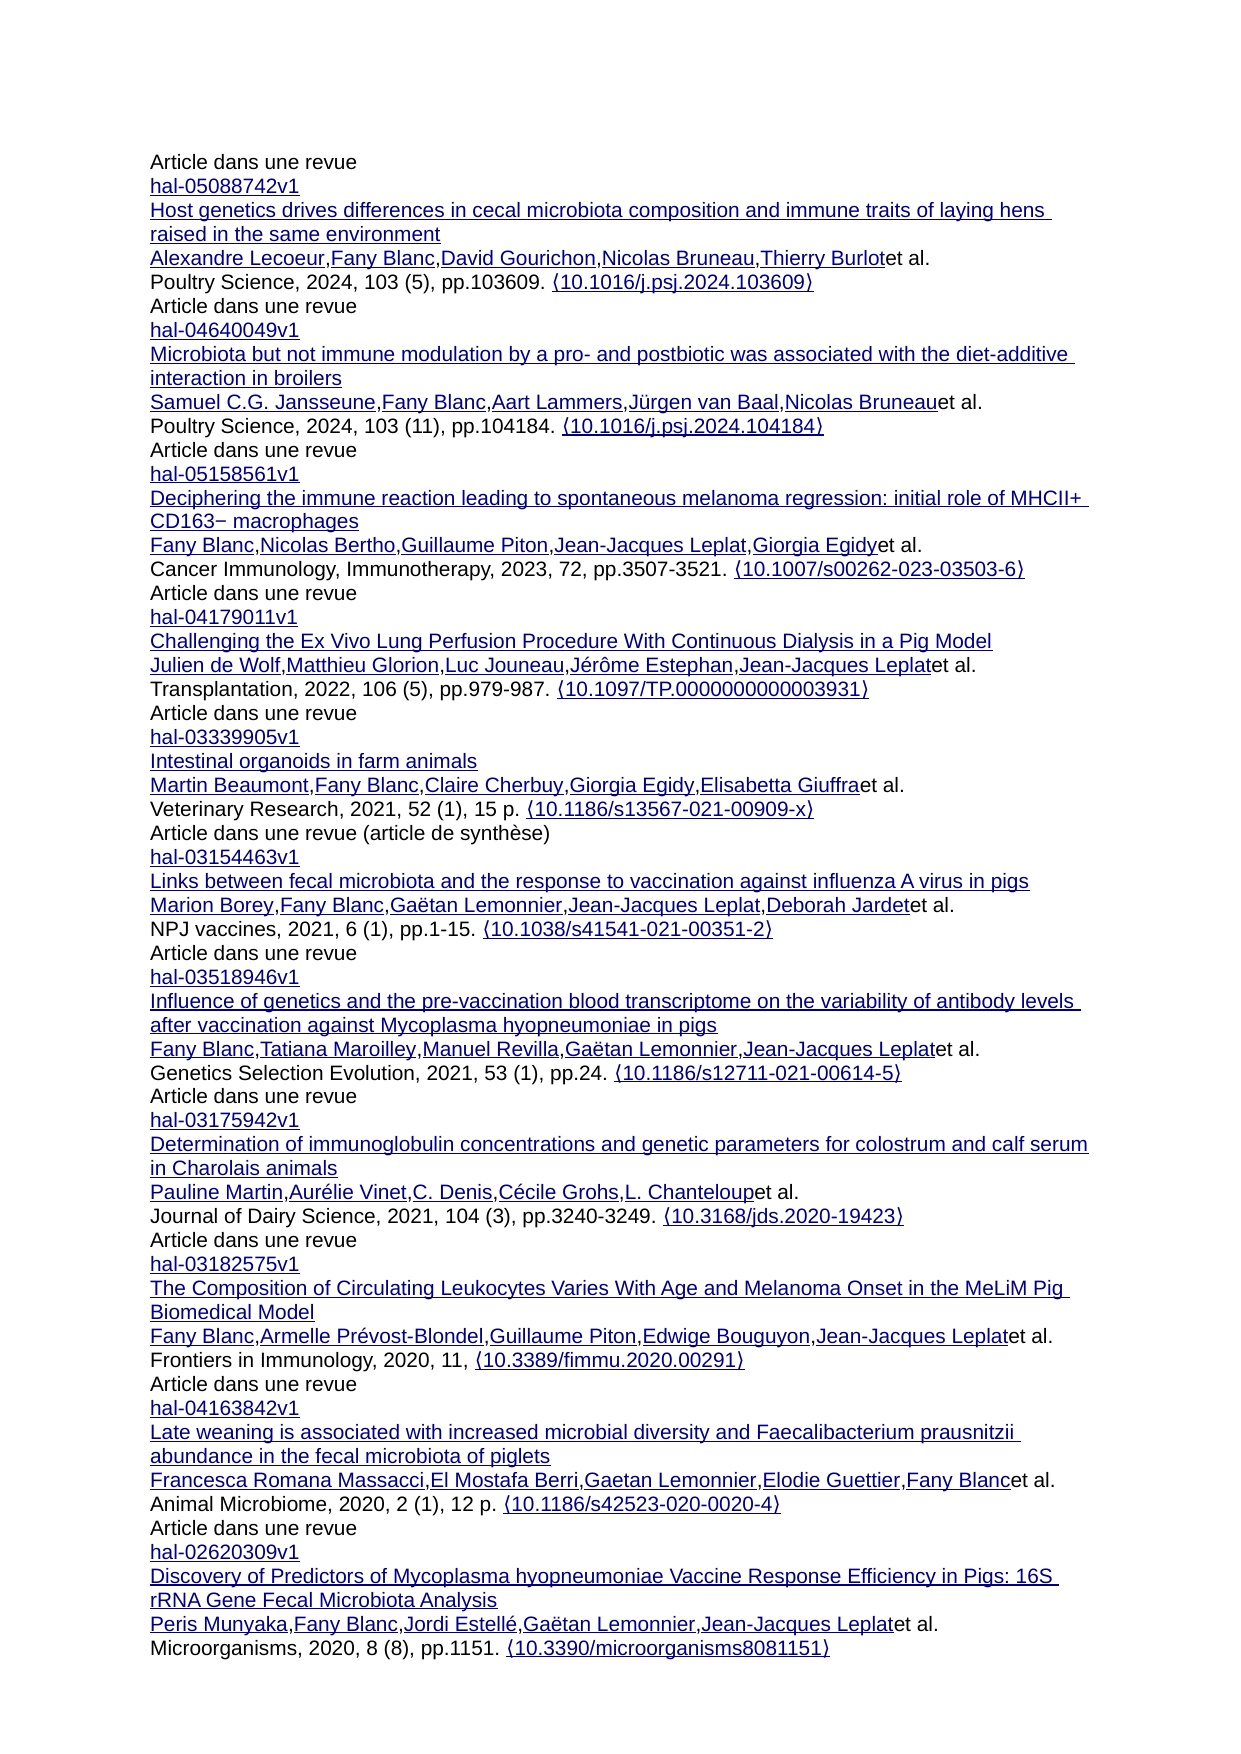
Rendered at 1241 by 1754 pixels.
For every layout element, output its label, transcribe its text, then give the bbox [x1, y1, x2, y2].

table_cell Host genetics drives differences in cecal microbiota composition and immune traits of laying hens raised in the same environment Alexandre Lecoeur,Fany Blanc,David Gourichon,Nicolas Bruneau,Thierry Burlotet al. Poultry Science, 2024, 103 (5), pp.103609. ⟨10.1016/j.psj.2024.103609⟩ Article dans une revue hal-04640049v1 [150, 198, 1090, 342]
table_cell Late weaning is associated with increased microbial diversity and Faecalibacterium prausnitzii abundance in the fecal microbiota of piglets Francesca Romana Massacci,El Mostafa Berri,Gaetan Lemonnier,Elodie Guettier,Fany Blancet al. Animal Microbiome, 2020, 2 (1), 12 p. ⟨10.1186/s42523-020-0020-4⟩ Article dans une revue hal-02620309v1 [150, 1420, 1090, 1563]
table_cell The Composition of Circulating Leukocytes Varies With Age and Melanoma Onset in the MeLiM Pig Biomedical Model Fany Blanc,Armelle Prévost-Blondel,Guillaume Piton,Edwige Bouguyon,Jean-Jacques Leplatet al. Frontiers in Immunology, 2020, 11, ⟨10.3389/fimmu.2020.00291⟩ Article dans une revue hal-04163842v1 [150, 1276, 1090, 1420]
table_cell Intestinal organoids in farm animals Martin Beaumont,Fany Blanc,Claire Cherbuy,Giorgia Egidy,Elisabetta Giuffraet al. Veterinary Research, 2021, 52 (1), 15 p. ⟨10.1186/s13567-021-00909-x⟩ Article dans une revue (article de synthèse) hal-03154463v1 [150, 749, 1090, 869]
table_cell Deciphering the immune reaction leading to spontaneous melanoma regression: initial role of MHCII+ CD163− macrophages Fany Blanc,Nicolas Bertho,Guillaume Piton,Jean-Jacques Leplat,Giorgia Egidyet al. Cancer Immunology, Immunotherapy, 2023, 72, pp.3507-3521. ⟨10.1007/s00262-023-03503-6⟩ Article dans une revue hal-04179011v1 [150, 485, 1090, 629]
table_cell Microbiota but not immune modulation by a pro- and postbiotic was associated with the diet-additive interaction in broilers Samuel C.G. Jansseune,Fany Blanc,Aart Lammers,Jürgen van Baal,Nicolas Bruneauet al. Poultry Science, 2024, 103 (11), pp.104184. ⟨10.1016/j.psj.2024.104184⟩ Article dans une revue hal-05158561v1 [150, 342, 1090, 485]
table_cell Links between fecal microbiota and the response to vaccination against influenza A virus in pigs Marion Borey,Fany Blanc,Gaëtan Lemonnier,Jean-Jacques Leplat,Deborah Jardetet al. NPJ vaccines, 2021, 6 (1), pp.1-15. ⟨10.1038/s41541-021-00351-2⟩ Article dans une revue hal-03518946v1 [150, 869, 1090, 988]
table_cell Influence of genetics and the pre-vaccination blood transcriptome on the variability of antibody levels after vaccination against Mycoplasma hyopneumoniae in pigs Fany Blanc,Tatiana Maroilley,Manuel Revilla,Gaëtan Lemonnier,Jean-Jacques Leplatet al. Genetics Selection Evolution, 2021, 53 (1), pp.24. ⟨10.1186/s12711-021-00614-5⟩ Article dans une revue hal-03175942v1 [150, 989, 1090, 1132]
table_cell Discovery of Predictors of Mycoplasma hyopneumoniae Vaccine Response Efficiency in Pigs: 16S rRNA Gene Fecal Microbiota Analysis Peris Munyaka,Fany Blanc,Jordi Estellé,Gaëtan Lemonnier,Jean-Jacques Leplatet al. Microorganisms, 2020, 8 (8), pp.1151. ⟨10.3390/microorganisms8081151⟩ [150, 1564, 1090, 1659]
table_cell Determination of immunoglobulin concentrations and genetic parameters for colostrum and calf serum in Charolais animals Pauline Martin,Aurélie Vinet,C. Denis,Cécile Grohs,L. Chanteloupet al. Journal of Dairy Science, 2021, 104 (3), pp.3240-3249. ⟨10.3168/jds.2020-19423⟩ Article dans une revue hal-03182575v1 [150, 1132, 1090, 1276]
table_cell Challenging the Ex Vivo Lung Perfusion Procedure With Continuous Dialysis in a Pig Model Julien de Wolf,Matthieu Glorion,Luc Jouneau,Jérôme Estephan,Jean-Jacques Leplatet al. Transplantation, 2022, 106 (5), pp.979-987. ⟨10.1097/TP.0000000000003931⟩ Article dans une revue hal-03339905v1 [150, 629, 1090, 749]
table_cell Article dans une revue hal-05088742v1 [150, 150, 1090, 198]
